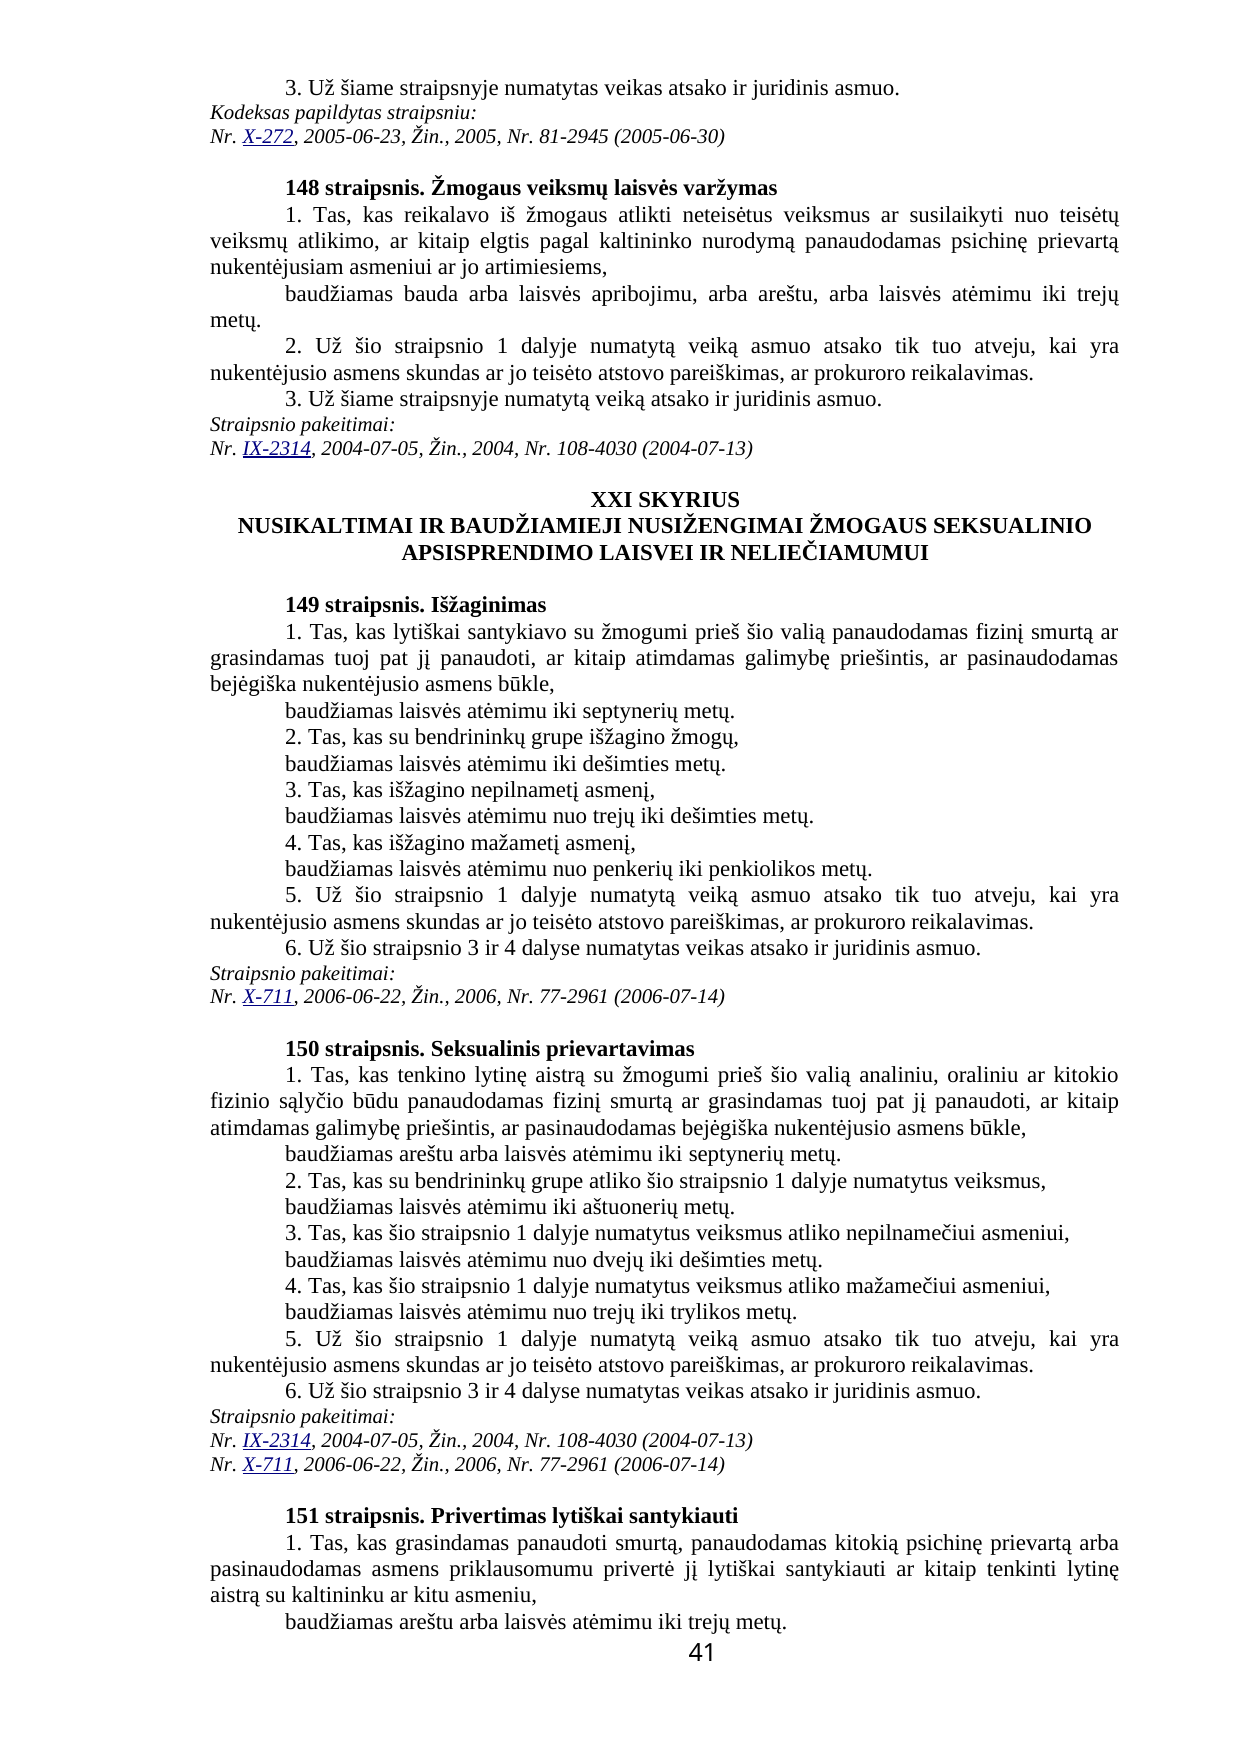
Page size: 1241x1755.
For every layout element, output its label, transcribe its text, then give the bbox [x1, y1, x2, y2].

text 148 straipsnis. Žmogaus veiksmų laisvės varžymas [210, 174, 1120, 201]
text baudžiamas laisvės atėmimu nuo trejų iki dešimties metų. [210, 802, 1120, 829]
text baudžiamas laisvės atėmimu iki aštuonerių metų. [210, 1193, 1120, 1219]
text baudžiamas areštu arba laisvės atėmimu iki septynerių metų. [210, 1140, 1120, 1167]
text 5. Už šio straipsnio 1 dalyje numatytą veiką asmuo atsako tik tuo atveju, kai yra nukentėjusio asmens skundas ar jo teisėto atstovo pareiškimas, ar prokuroro reikalavimas. [210, 1325, 1120, 1377]
text 1. Tas, kas grasindamas panaudoti smurtą, panaudodamas kitokią psichinę prievartą arba pasinaudodamas asmens priklausomumu privertė jį lytiškai santykiauti ar kitaip tenkinti lytinę aistrą su kaltininku ar kitu asmeniu, [210, 1529, 1120, 1608]
text 3. Už šiame straipsnyje numatytą veiką atsako ir juridinis asmuo. [210, 385, 1120, 412]
subtitle XXI SKYRIUS [210, 486, 1120, 512]
text 149 straipsnis. Išžaginimas [210, 591, 1120, 618]
text baudžiamas laisvės atėmimu nuo penkerių iki penkiolikos metų. [210, 855, 1120, 881]
text 2. Tas, kas su bendrininkų grupe išžagino žmogų, [210, 723, 1120, 749]
text 6. Už šio straipsnio 3 ir 4 dalyse numatytas veikas atsako ir juridinis asmuo. [210, 1377, 1120, 1404]
text 2. Tas, kas su bendrininkų grupe atliko šio straipsnio 1 dalyje numatytus veiksmus, [210, 1167, 1120, 1193]
text 3. Tas, kas išžagino nepilnametį asmenį, [210, 776, 1120, 802]
text 4. Tas, kas išžagino mažametį asmenį, [210, 829, 1120, 855]
text 3. Tas, kas šio straipsnio 1 dalyje numatytus veiksmus atliko nepilnamečiui asmeniui, [210, 1219, 1120, 1246]
text 1. Tas, kas lytiškai santykiavo su žmogumi prieš šio valią panaudodamas fizinį smurtą ar grasindamas tuoj pat jį panaudoti, ar kitaip atimdamas galimybę priešintis, ar pasinaudodamas bejėgiška nukentėjusio asmens būkle, [210, 618, 1120, 697]
text 6. Už šio straipsnio 3 ir 4 dalyse numatytas veikas atsako ir juridinis asmuo. [210, 934, 1120, 960]
text 1. Tas, kas tenkino lytinę aistrą su žmogumi prieš šio valią analiniu, oraliniu ar kitokio fizinio sąlyčio būdu panaudodamas fizinį smurtą ar grasindamas tuoj pat jį panaudoti, ar kitaip atimdamas galimybę priešintis, ar pasinaudodamas bejėgiška nukentėjusio asmens būkle, [210, 1061, 1120, 1140]
text baudžiamas areštu arba laisvės atėmimu iki trejų metų. [210, 1608, 1120, 1634]
text 2. Už šio straipsnio 1 dalyje numatytą veiką asmuo atsako tik tuo atveju, kai yra nukentėjusio asmens skundas ar jo teisėto atstovo pareiškimas, ar prokuroro reikalavimas. [210, 332, 1120, 385]
text Straipsnio pakeitimai: [210, 412, 1120, 436]
text baudžiamas laisvės atėmimu nuo dvejų iki dešimties metų. [210, 1246, 1120, 1272]
text Nr. IX-2314, 2004-07-05, Žin., 2004, Nr. 108-4030 (2004-07-13) [210, 1428, 1120, 1452]
text 151 straipsnis. Privertimas lytiškai santykiauti [210, 1502, 1120, 1529]
text Nr. IX-2314, 2004-07-05, Žin., 2004, Nr. 108-4030 (2004-07-13) [210, 436, 1120, 460]
text 3. Už šiame straipsnyje numatytas veikas atsako ir juridinis asmuo. [210, 73, 1120, 100]
text 1. Tas, kas reikalavo iš žmogaus atlikti neteisėtus veiksmus ar susilaikyti nuo teisėtų veiksmų atlikimo, ar kitaip elgtis pagal kaltininko nurodymą panaudodamas psichinę prievartą nukentėjusiam asmeniui ar jo artimiesiems, [210, 201, 1120, 280]
text NUSIKALTIMAI IR BAUDŽIAMIEJI NUSIŽENGIMAI ŽMOGAUS SEKSUALINIO APSISPRENDIMO LAISVEI IR NELIEČIAMUMUI [210, 512, 1120, 565]
text baudžiamas bauda arba laisvės apribojimu, arba areštu, arba laisvės atėmimu iki trejų metų. [210, 280, 1120, 332]
text baudžiamas laisvės atėmimu iki dešimties metų. [210, 749, 1120, 776]
text baudžiamas laisvės atėmimu nuo trejų iki trylikos metų. [210, 1298, 1120, 1325]
text Straipsnio pakeitimai: [210, 960, 1120, 984]
text Straipsnio pakeitimai: [210, 1404, 1120, 1428]
text baudžiamas laisvės atėmimu iki septynerių metų. [210, 697, 1120, 723]
text Nr. X-711, 2006-06-22, Žin., 2006, Nr. 77-2961 (2006-07-14) [210, 984, 1120, 1008]
text 5. Už šio straipsnio 1 dalyje numatytą veiką asmuo atsako tik tuo atveju, kai yra nukentėjusio asmens skundas ar jo teisėto atstovo pareiškimas, ar prokuroro reikalavimas. [210, 881, 1120, 934]
text 4. Tas, kas šio straipsnio 1 dalyje numatytus veiksmus atliko mažamečiui asmeniui, [210, 1272, 1120, 1298]
text Nr. X-711, 2006-06-22, Žin., 2006, Nr. 77-2961 (2006-07-14) [210, 1452, 1120, 1476]
text Kodeksas papildytas straipsniu: [210, 100, 1120, 124]
text Nr. X-272, 2005-06-23, Žin., 2005, Nr. 81-2945 (2005-06-30) [210, 124, 1120, 148]
text 150 straipsnis. Seksualinis prievartavimas [210, 1035, 1120, 1061]
